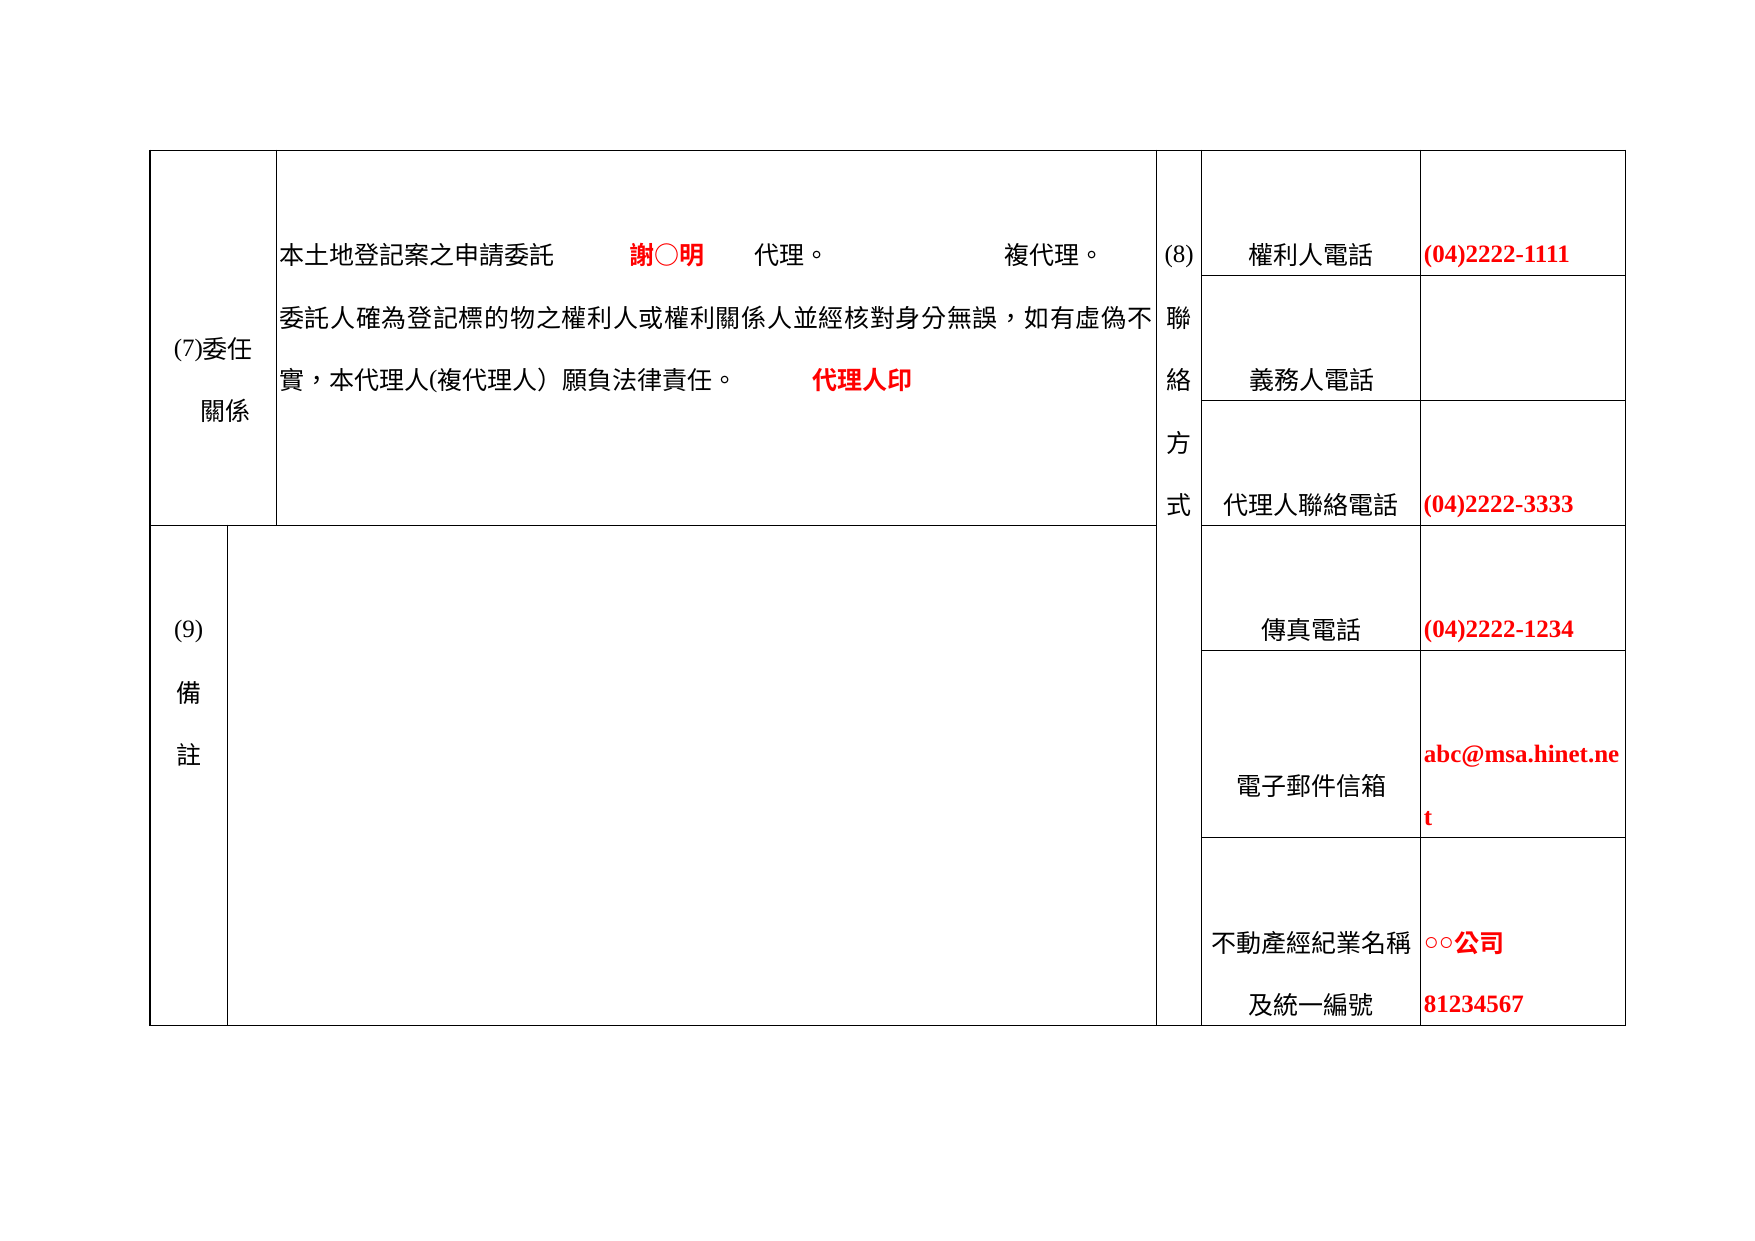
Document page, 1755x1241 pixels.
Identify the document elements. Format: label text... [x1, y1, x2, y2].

table_cell (9) 備 註 [151, 526, 227, 1024]
table_cell ○○公司 81234567 [1421, 838, 1625, 1024]
table_cell 傳真電話 [1202, 526, 1420, 649]
table_cell [1421, 276, 1625, 399]
table_cell 代理人聯絡電話 [1202, 401, 1420, 524]
table_cell 本土地登記案之申請委託 謝○明 代理。 複代理。 委託人確為登記標的物之權利人或權利關係人並經核對身分無誤，如有虛偽不實，本代理人(複代理人）願負法律責任。 代理人印 [277, 151, 1156, 524]
table_cell (04)2222-1234 [1421, 526, 1625, 649]
table_cell 不動產經紀業名稱及統一編號 [1202, 838, 1420, 1024]
table_cell abc@msa.hinet.net [1421, 651, 1625, 837]
table_cell (7)委任 關係 [151, 151, 276, 524]
table_cell (8) 聯 絡 方 式 [1157, 151, 1201, 1024]
table_cell 權利人電話 [1202, 151, 1420, 274]
table_cell 義務人電話 [1202, 276, 1420, 399]
table_cell (04)2222-1111 [1421, 151, 1625, 274]
table_cell (04)2222-3333 [1421, 401, 1625, 524]
table_cell 電子郵件信箱 [1202, 651, 1420, 837]
table_cell [228, 526, 1156, 1024]
